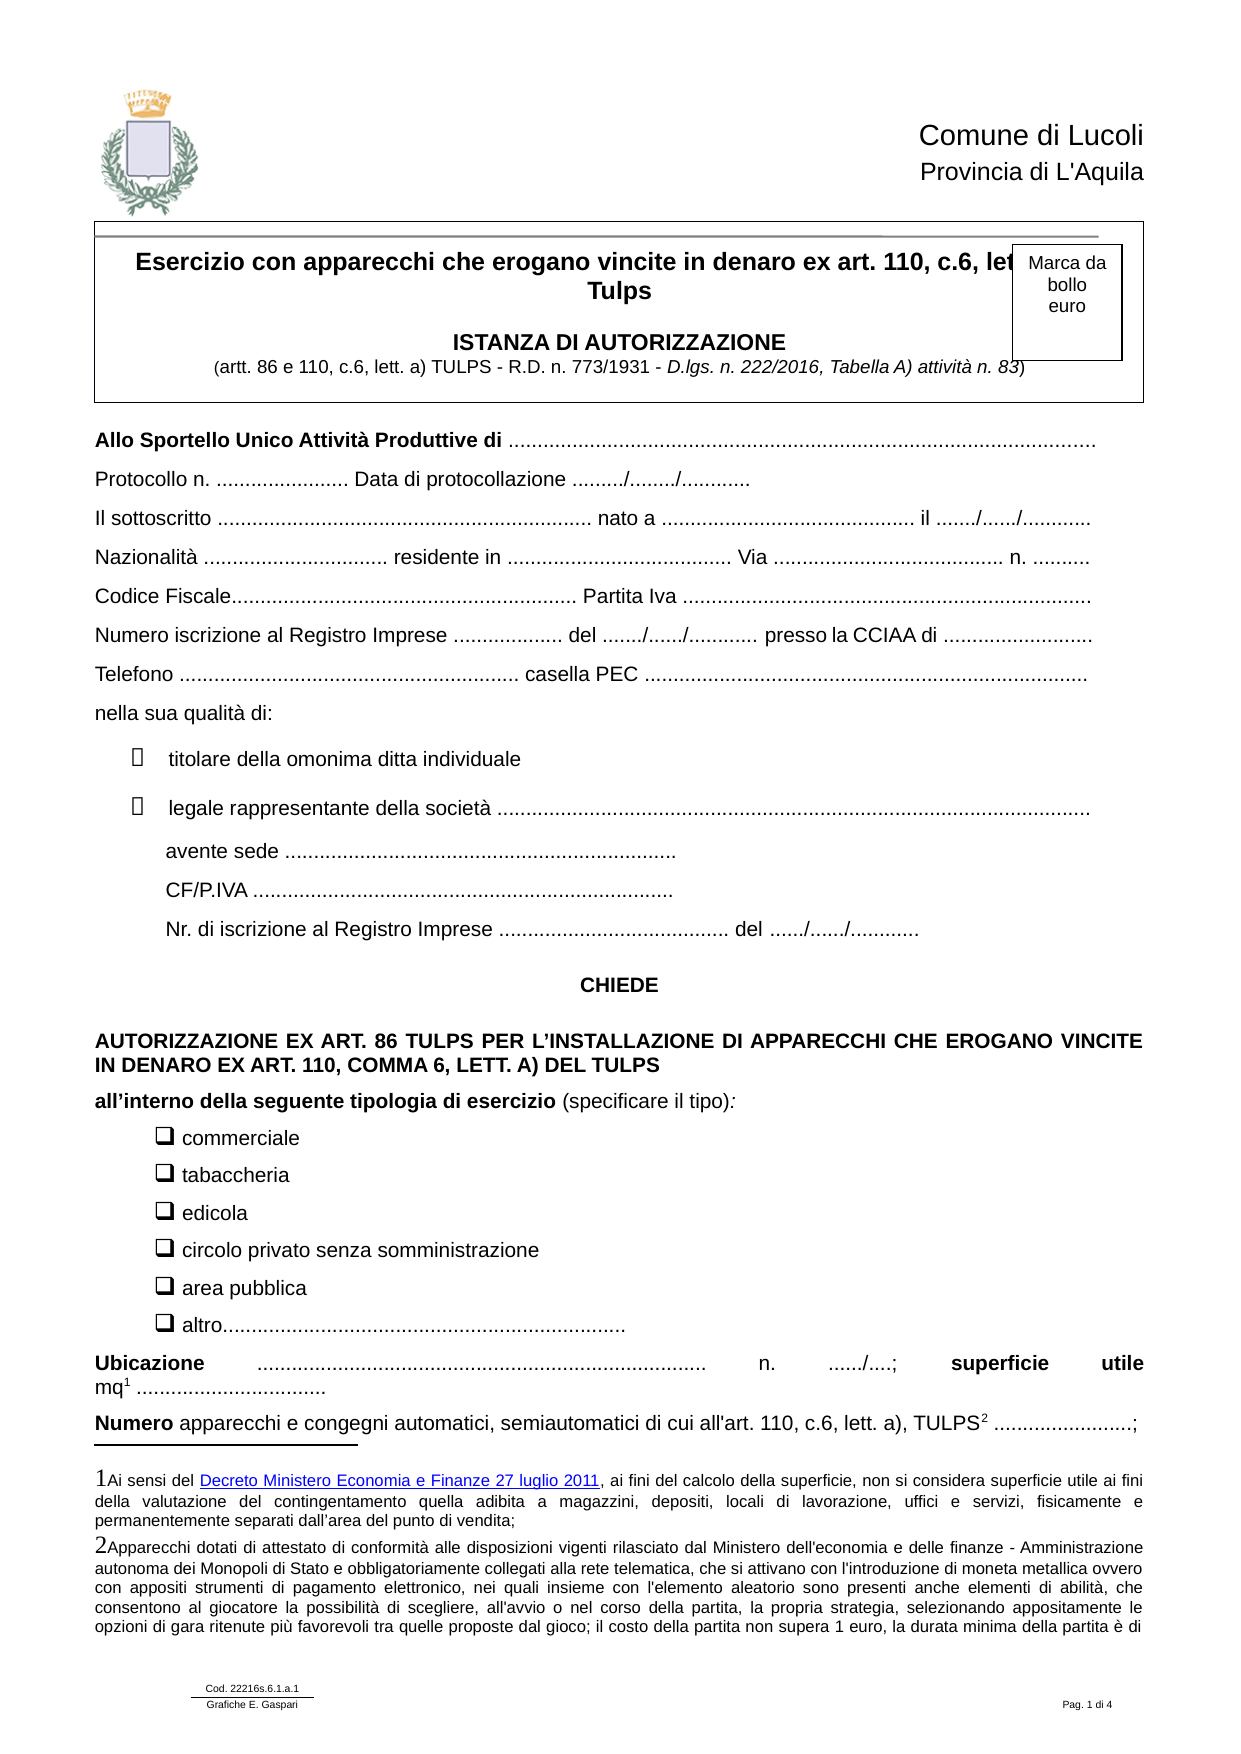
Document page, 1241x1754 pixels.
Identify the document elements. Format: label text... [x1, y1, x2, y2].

text AUTORIZZAZIONE EX ART. 86 TULPS PER L’INSTALLAZIONE DI APPARECCHI CHE EROGANO VINCITE IN DENARO EX ART. 110, COMMA 6, LETT. A) DEL TULPS [94, 1029, 1144, 1077]
text  legale rappresentante della società ....................................................................................................... [130, 789, 1144, 823]
text Telefono ........................................................... casella PEC ............................................................................. [94, 661, 1144, 685]
text  titolare della omonima ditta individuale [130, 739, 1144, 773]
table_header Esercizio con apparecchi che erogano vincite in denaro ex art. 110, c.6, lett. a) del Tulps ISTANZA DI AUTORIZZAZIONE (artt. 86 e 110, c.6, lett. a) TULPS - R.D. n. 773/1931 - D.lgs. n. 222/2016, Tabella A) attività n. 83) [95, 222, 1143, 402]
text Allo Sportello Unico Attività Produttive di [94, 428, 1144, 452]
text  commerciale [153, 1126, 1144, 1151]
text CHIEDE [94, 973, 1144, 997]
text  area pubblica [153, 1276, 1144, 1301]
text Protocollo n. ....................... Data di protocollazione ........./......../............ [94, 467, 1144, 491]
text all’interno della seguente tipologia di esercizio (specificare il tipo): [94, 1089, 1144, 1113]
text  circolo privato senza somministrazione [153, 1238, 1144, 1263]
text Comune di Lucoli [200, 118, 1144, 152]
text Apparecchi dotati di attestato di conformità alle disposizioni vigenti rilasciato dal Ministero dell'economia e delle finanze - Amministrazione autonoma dei Monopoli di Stato e obbligatoriamente collegati alla rete telematica, che si attivano con l'introduzione di moneta metallica ovvero con appositi strumenti di pagamento elettronico, nei quali insieme con l'elemento aleatorio sono presenti anche elementi di abilità, che consentono al giocatore la possibilità di scegliere, all'avvio o nel corso della partita, la propria strategia, selezionando appositamente le opzioni di gara ritenute più favorevoli tra quelle proposte dal gioco; il costo della partita non supera 1 euro, la durata minima della partita è di [94, 1530, 1144, 1636]
text Il sottoscritto ................................................................. nato a ............................................ il ......./....../............ [94, 506, 1144, 530]
text Nr. di iscrizione al Registro Imprese ........................................ del ....../....../............ [165, 917, 1144, 941]
text Ubicazione .............................................................................. n. ....../....; superficie utile mq ................................. [94, 1351, 1144, 1399]
text Nazionalità ................................ residente in ....................................... Via ........................................ n. .......... [94, 545, 1144, 569]
text  tabaccheria [153, 1163, 1144, 1188]
picture [98, 87, 200, 219]
text Provincia di L'Aquila [200, 157, 1144, 185]
text Ai sensi del Decreto Ministero Economia e Finanze 27 luglio 2011, ai fini del calcolo della superficie, non si considera superficie utile ai fini della valutazione del contingentamento quella adibita a magazzini, depositi, locali di lavorazione, uffici e servizi, fisicamente e permanentemente separati dall’area del punto di vendita; [94, 1463, 1144, 1530]
text CF/P.IVA ......................................................................... [165, 878, 1144, 902]
text Numero iscrizione al Registro Imprese ................... del ......./....../............ presso la CCIAA di .......................... [94, 623, 1144, 647]
text Numero apparecchi e congegni automatici, semiautomatici di cui all'art. 110, c.6, lett. a), TULPS ........................; [94, 1411, 1144, 1435]
text Codice Fiscale............................................................ Partita Iva ....................................................................... [94, 584, 1144, 608]
text  altro...................................................................... [153, 1313, 1144, 1338]
text nella sua qualità di: [94, 700, 1144, 724]
text  edicola [153, 1201, 1144, 1226]
text avente sede .................................................................... [165, 839, 1144, 863]
